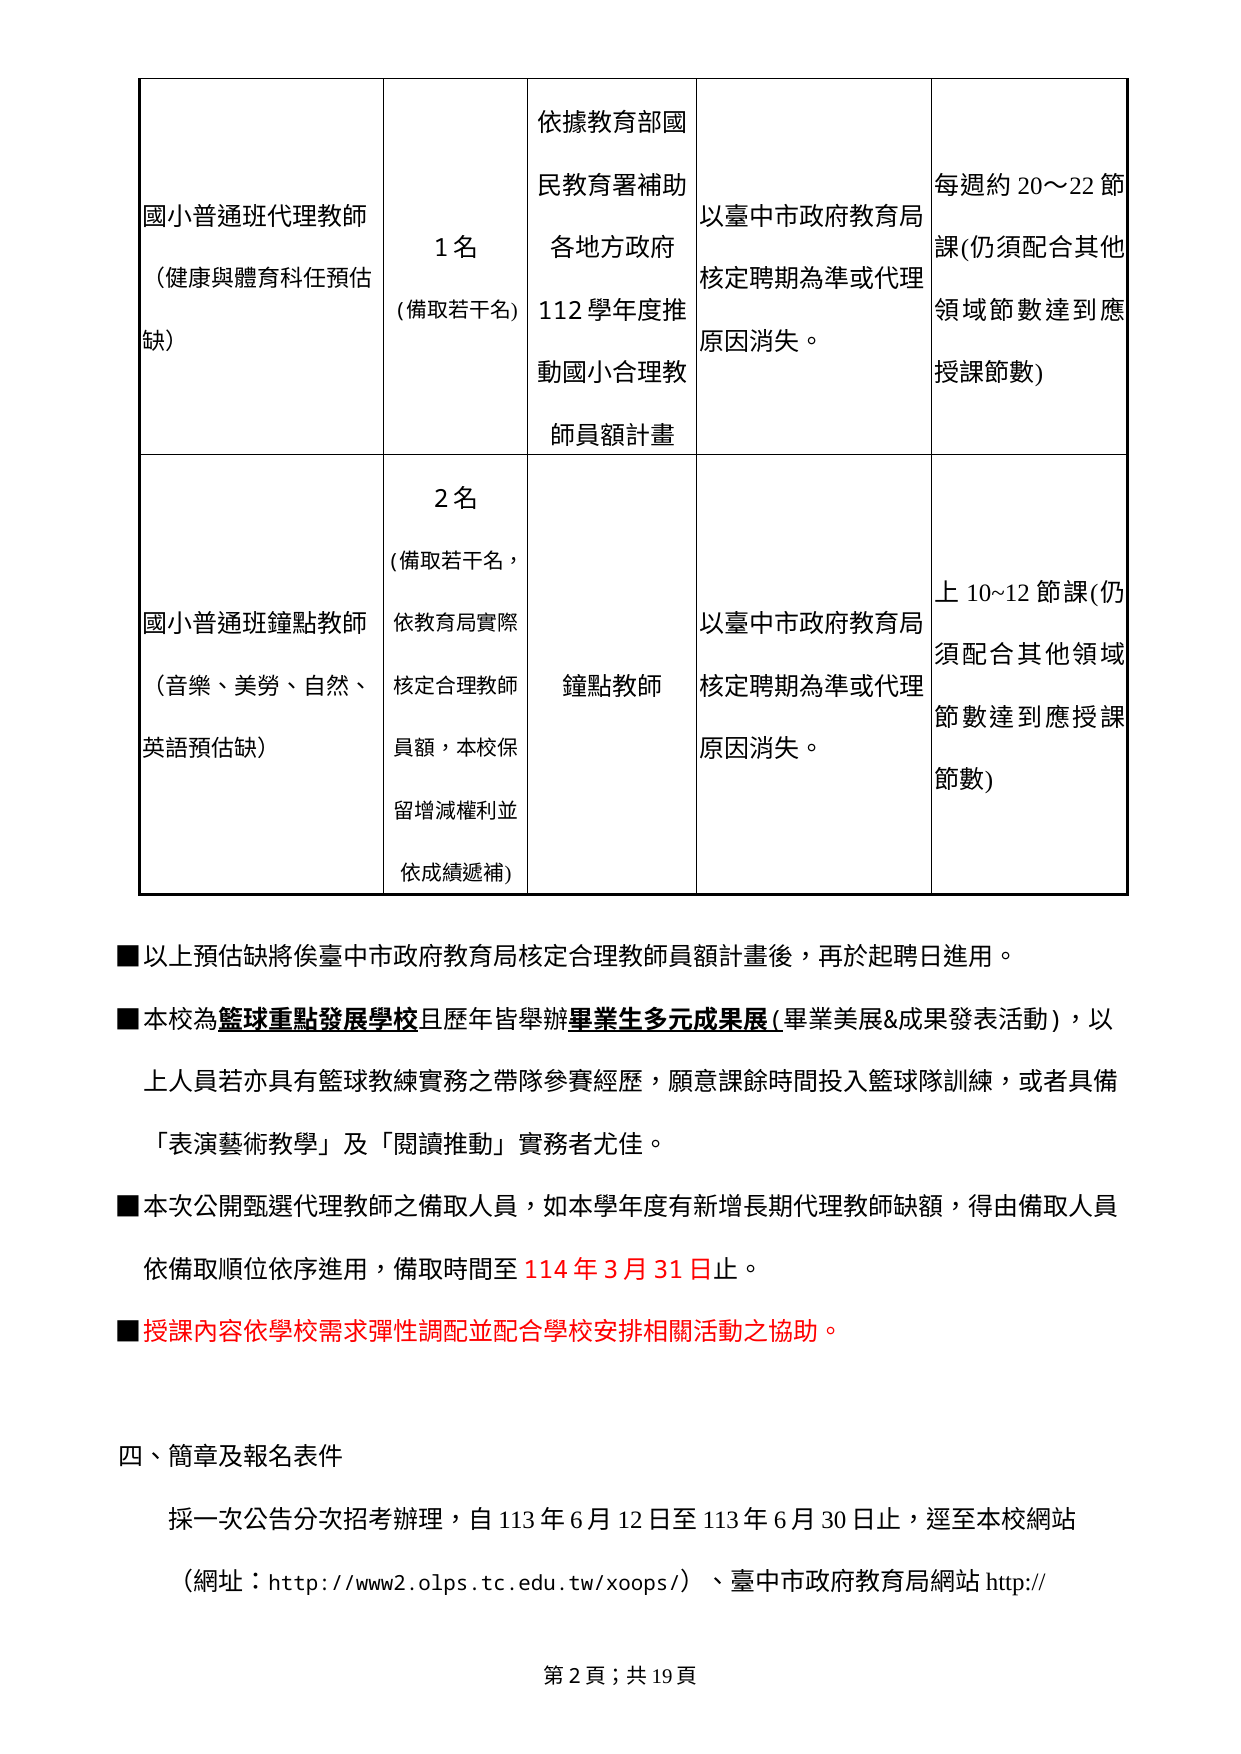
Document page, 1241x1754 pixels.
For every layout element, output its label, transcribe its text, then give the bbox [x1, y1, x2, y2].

table_cell 依據教育部國民教育署補助各地方政府112學年度推動國小合理教師員額計畫 [528, 79, 696, 454]
table_cell 以臺中市政府教育局核定聘期為準或代理原因消失。 [697, 79, 931, 454]
table_cell 2名 (備取若干名， 依教育局實際核定合理教師員額，本校保留增減權利並依成績遞補) [384, 455, 527, 893]
table_cell 以臺中市政府教育局核定聘期為準或代理原因消失。 [697, 455, 931, 893]
table_cell 鐘點教師 [528, 455, 696, 893]
text 以上預估缺將俟臺中市政府教育局核定合理教師員額計畫後，再於起聘日進用。 [118, 913, 1122, 976]
text 本校為籃球重點發展學校且歷年皆舉辦畢業生多元成果展(畢業美展&成果發表活動)，以上人員若亦具有籃球教練實務之帶隊參賽經歷，願意課餘時間投入籃球隊訓練，或者具備「表演藝術教學」及「閱讀推動」實務者尤佳。 [118, 976, 1122, 1163]
table_cell 每週約20～22節課(仍須配合其他領域節數達到應授課節數) [932, 79, 1126, 454]
text 授課內容依學校需求彈性調配並配合學校安排相關活動之協助。 [118, 1288, 1122, 1351]
table_cell 國小普通班鐘點教師 （音樂、美勞、自然、英語預估缺） [141, 455, 383, 893]
text 四、簡章及報名表件 採一次公告分次招考辦理，自113年6月12日至113年6月30日止，逕至本校網站（網址：http://www2.olps.tc.edu.tw/xoops/）、臺中市政府教育局網站http:// [118, 1413, 1122, 1601]
table_cell 上10~12節課(仍須配合其他領域節數達到應授課節數) [932, 455, 1126, 893]
table_cell 國小普通班代理教師（健康與體育科任預估缺） [141, 79, 383, 454]
table_cell 1名 (備取若干名) [384, 79, 527, 454]
text 本次公開甄選代理教師之備取人員，如本學年度有新增長期代理教師缺額，得由備取人員依備取順位依序進用，備取時間至114年3月31日止。 [118, 1163, 1122, 1288]
